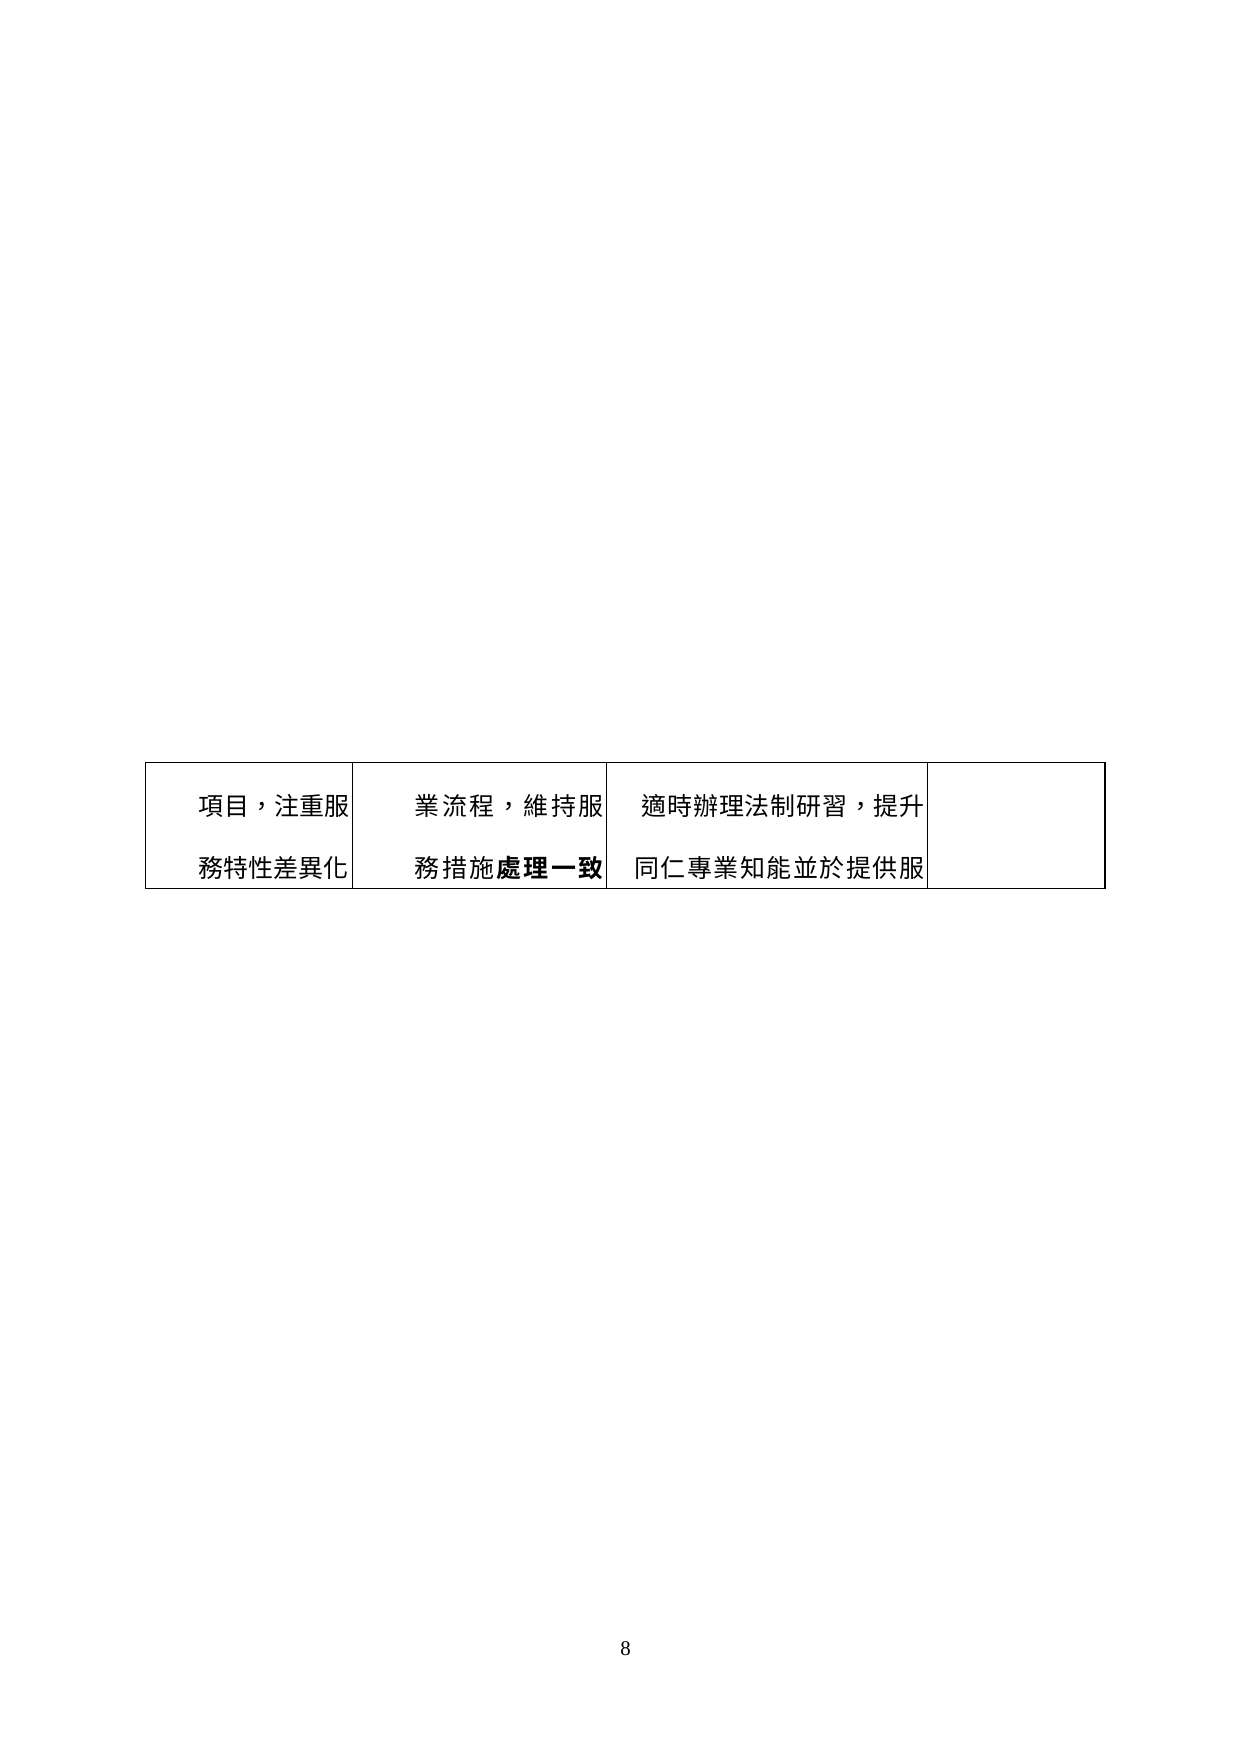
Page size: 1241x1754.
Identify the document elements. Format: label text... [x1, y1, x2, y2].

table_cell 項目，注重服務特性差異化 [146, 763, 352, 888]
table_cell 業流程，維持服務措施處理一致 [353, 763, 606, 888]
table_cell [928, 763, 1104, 888]
table_cell 適時辦理法制研習，提升同仁專業知能並於提供服 [607, 763, 927, 888]
